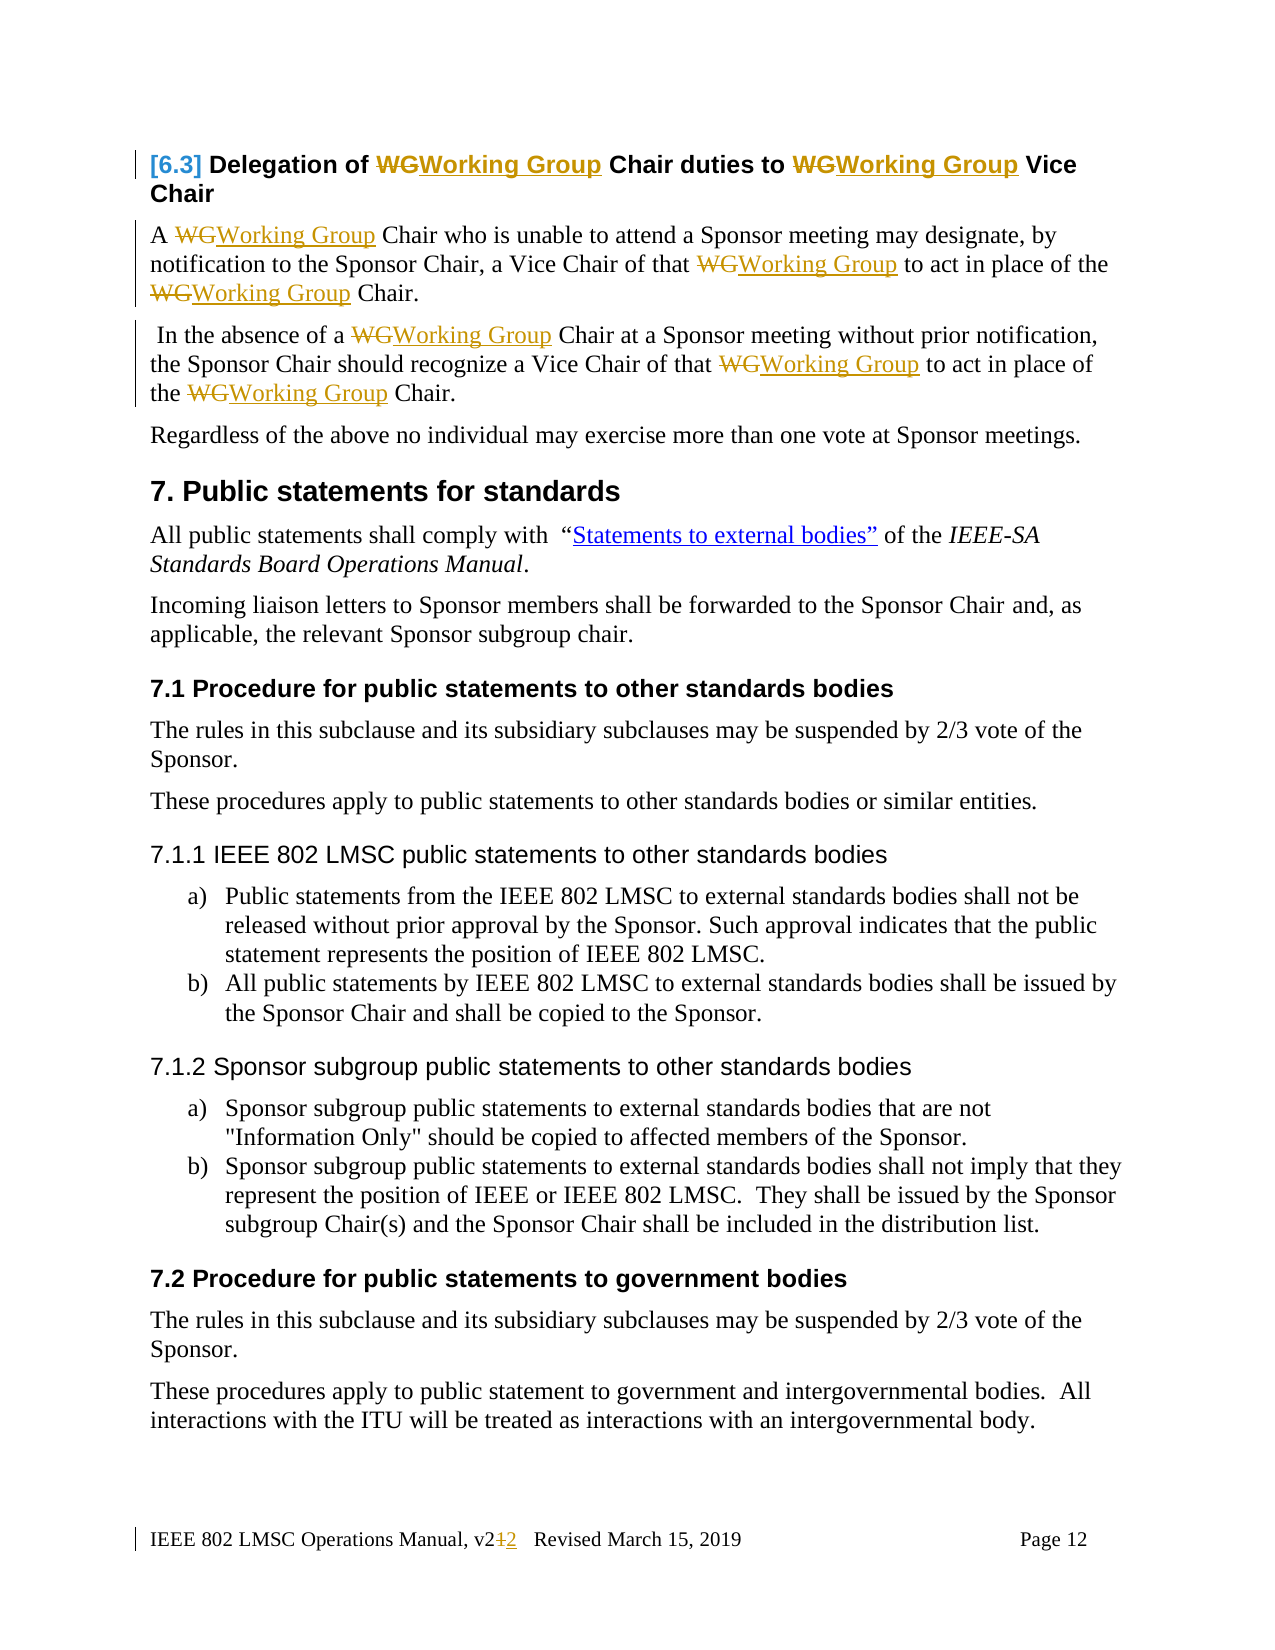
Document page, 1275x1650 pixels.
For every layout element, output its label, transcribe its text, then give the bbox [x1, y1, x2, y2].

text These procedures apply to public statements to other standards bodies or similar entities. [150, 786, 1125, 814]
subtitle Sponsor subgroup public statements to other standards bodies [150, 1052, 1125, 1081]
text The rules in this subclause and its subsidiary subclauses may be suspended by 2/3 vote of the Sponsor. [150, 1305, 1125, 1363]
subtitle Public statements for standards [150, 474, 1125, 508]
list All public statements by IEEE 802 LMSC to external standards bodies shall be issued by the Sponsor Chair and shall be copied to the Sponsor. [187, 968, 1125, 1026]
subtitle Procedure for public statements to government bodies [150, 1264, 1125, 1293]
text Incoming liaison letters to Sponsor members shall be forwarded to the Sponsor Chair and, as applicable, the relevant Sponsor subgroup chair. [150, 590, 1125, 648]
text The rules in this subclause and its subsidiary subclauses may be suspended by 2/3 vote of the Sponsor. [150, 715, 1125, 773]
subtitle Procedure for public statements to other standards bodies [150, 674, 1125, 703]
list Sponsor subgroup public statements to external standards bodies shall not imply that they represent the position of IEEE or IEEE 802 LMSC. They shall be issued by the Sponsor subgroup Chair(s) and the Sponsor Chair shall be included in the distribution list. [187, 1151, 1125, 1238]
text A Working Group Chair who is unable to attend a Sponsor meeting may designate, by notification to the Sponsor Chair, a Vice Chair of that Working Group to act in place of the Working Group Chair. [150, 220, 1125, 307]
subtitle Delegation of Working Group Chair duties to Working Group Vice Chair [150, 150, 1125, 208]
text These procedures apply to public statement to government and intergovernmental bodies. All interactions with the ITU will be treated as interactions with an intergovernmental body. [150, 1376, 1125, 1434]
list Public statements from the IEEE 802 LMSC to external standards bodies shall not be released without prior approval by the Sponsor. Such approval indicates that the public statement represents the position of IEEE 802 LMSC. [187, 881, 1125, 968]
list Sponsor subgroup public statements to external standards bodies that are not "Information Only" should be copied to affected members of the Sponsor. [187, 1093, 1125, 1151]
text Regardless of the above no individual may exercise more than one vote at Sponsor meetings. [150, 419, 1125, 448]
text All public statements shall comply with “Statements to external bodies” of the IEEE-SA Standards Board Operations Manual. [150, 519, 1125, 578]
text In the absence of a Working Group Chair at a Sponsor meeting without prior notification, the Sponsor Chair should recognize a Vice Chair of that Working Group to act in place of the Working Group Chair. [150, 320, 1125, 407]
subtitle IEEE 802 LMSC public statements to other standards bodies [150, 840, 1125, 869]
